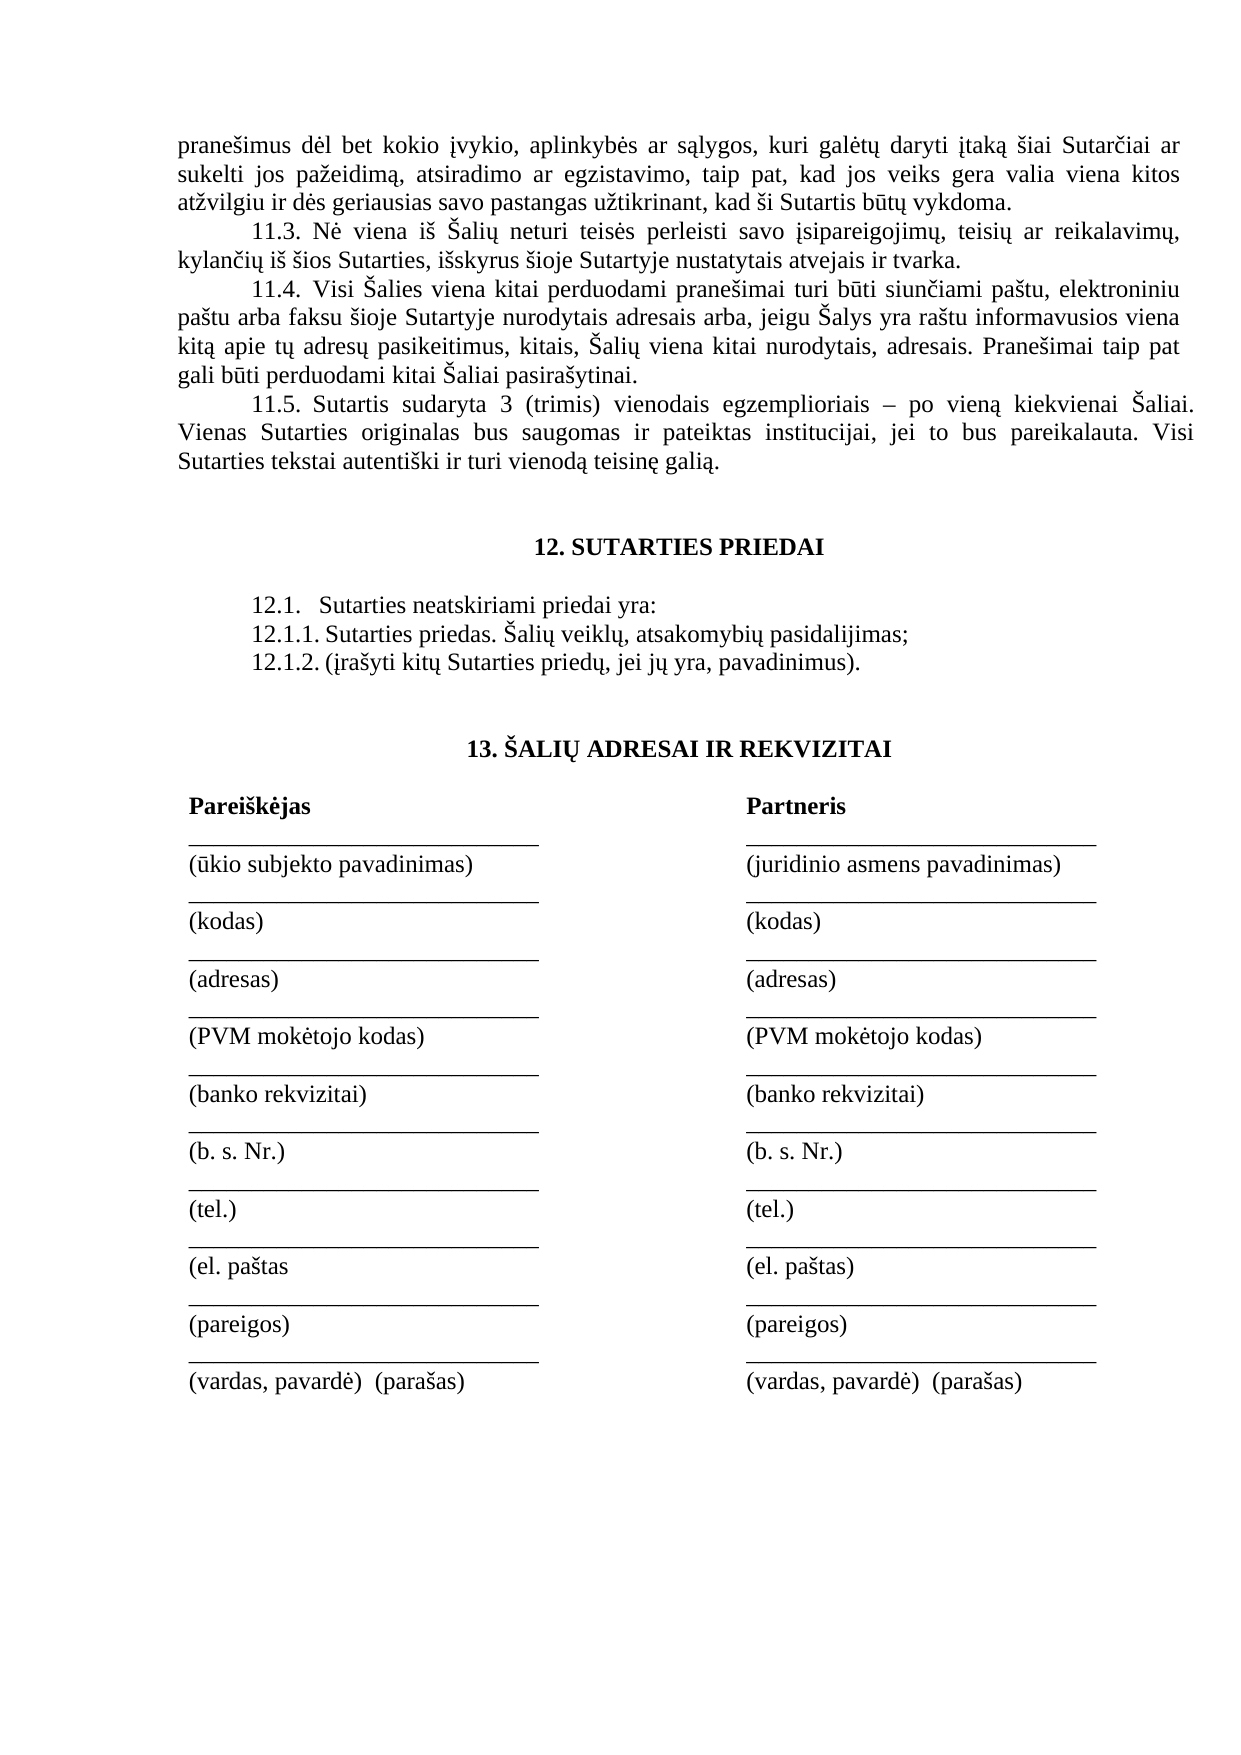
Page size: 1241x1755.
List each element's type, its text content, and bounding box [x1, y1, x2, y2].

text 11.5. Sutartis sudaryta 3 (trimis) vienodais egzemplioriais – po vieną kiekvienai Šaliai. Vienas Sutarties originalas bus saugomas ir pateiktas institucijai, jei to bus pareikalauta. Visi Sutarties tekstai autentiški ir turi vienodą teisinę galią. [177, 389, 1196, 475]
text 11.3. Nė viena iš Šalių neturi teisės perleisti savo įsipareigojimų, teisių ar reikalavimų, kylančių iš šios Sutarties, išskyrus šioje Sutartyje nustatytais atvejais ir tvarka. [177, 216, 1181, 274]
text pranešimus dėl bet kokio įvykio, aplinkybės ar sąlygos, kuri galėtų daryti įtaką šiai Sutarčiai ar sukelti jos pažeidimą, atsiradimo ar egzistavimo, taip pat, kad jos veiks gera valia viena kitos atžvilgiu ir dės geriausias savo pastangas užtikrinant, kad ši Sutartis būtų vykdoma. [177, 130, 1181, 216]
text 11.4. Visi Šalies viena kitai perduodami pranešimai turi būti siunčiami paštu, elektroniniu paštu arba faksu šioje Sutartyje nurodytais adresais arba, jeigu Šalys yra raštu informavusios viena kitą apie tų adresų pasikeitimus, kitais, Šalių viena kitai nurodytais, adresais. Pranešimai taip pat gali būti perduodami kitai Šaliai pasirašytinai. [177, 274, 1181, 389]
text 12.1. Sutarties neatskiriami priedai yra: [251, 590, 1181, 619]
text 12.1.1. Sutarties priedas. Šalių veiklų, atsakomybių pasidalijimas; [230, 619, 1181, 647]
text 13. ŠALIŲ ADRESAI IR REKVIZITAI [177, 734, 1181, 762]
table_header Pareiškėjas ____________________________ (ūkio subjekto pavadinimas) ____________________________ (kodas) ____________________________ (adresas) ____________________________ (PVM mokėtojo kodas) ____________________________ (banko rekvizitai) ____________________________ (b. s. Nr.) ____________________________ (tel.) ____________________________ (el. paštas ____________________________ (pareigos) ____________________________ (vardas, pavardė) (parašas) [177, 791, 735, 1395]
text 12.1.2. (įrašyti kitų Sutarties priedų, jei jų yra, pavadinimus). [230, 647, 1181, 676]
table_header Partneris ____________________________ (juridinio asmens pavadinimas) ____________________________ (kodas) ____________________________ (adresas) ____________________________ (PVM mokėtojo kodas) ____________________________ (banko rekvizitai) ____________________________ (b. s. Nr.) ____________________________ (tel.) ____________________________ (el. paštas) ____________________________ (pareigos) ____________________________ (vardas, pavardė) (parašas) [735, 791, 1192, 1395]
text 12. SUTARTIES PRIEDAI [177, 532, 1181, 561]
